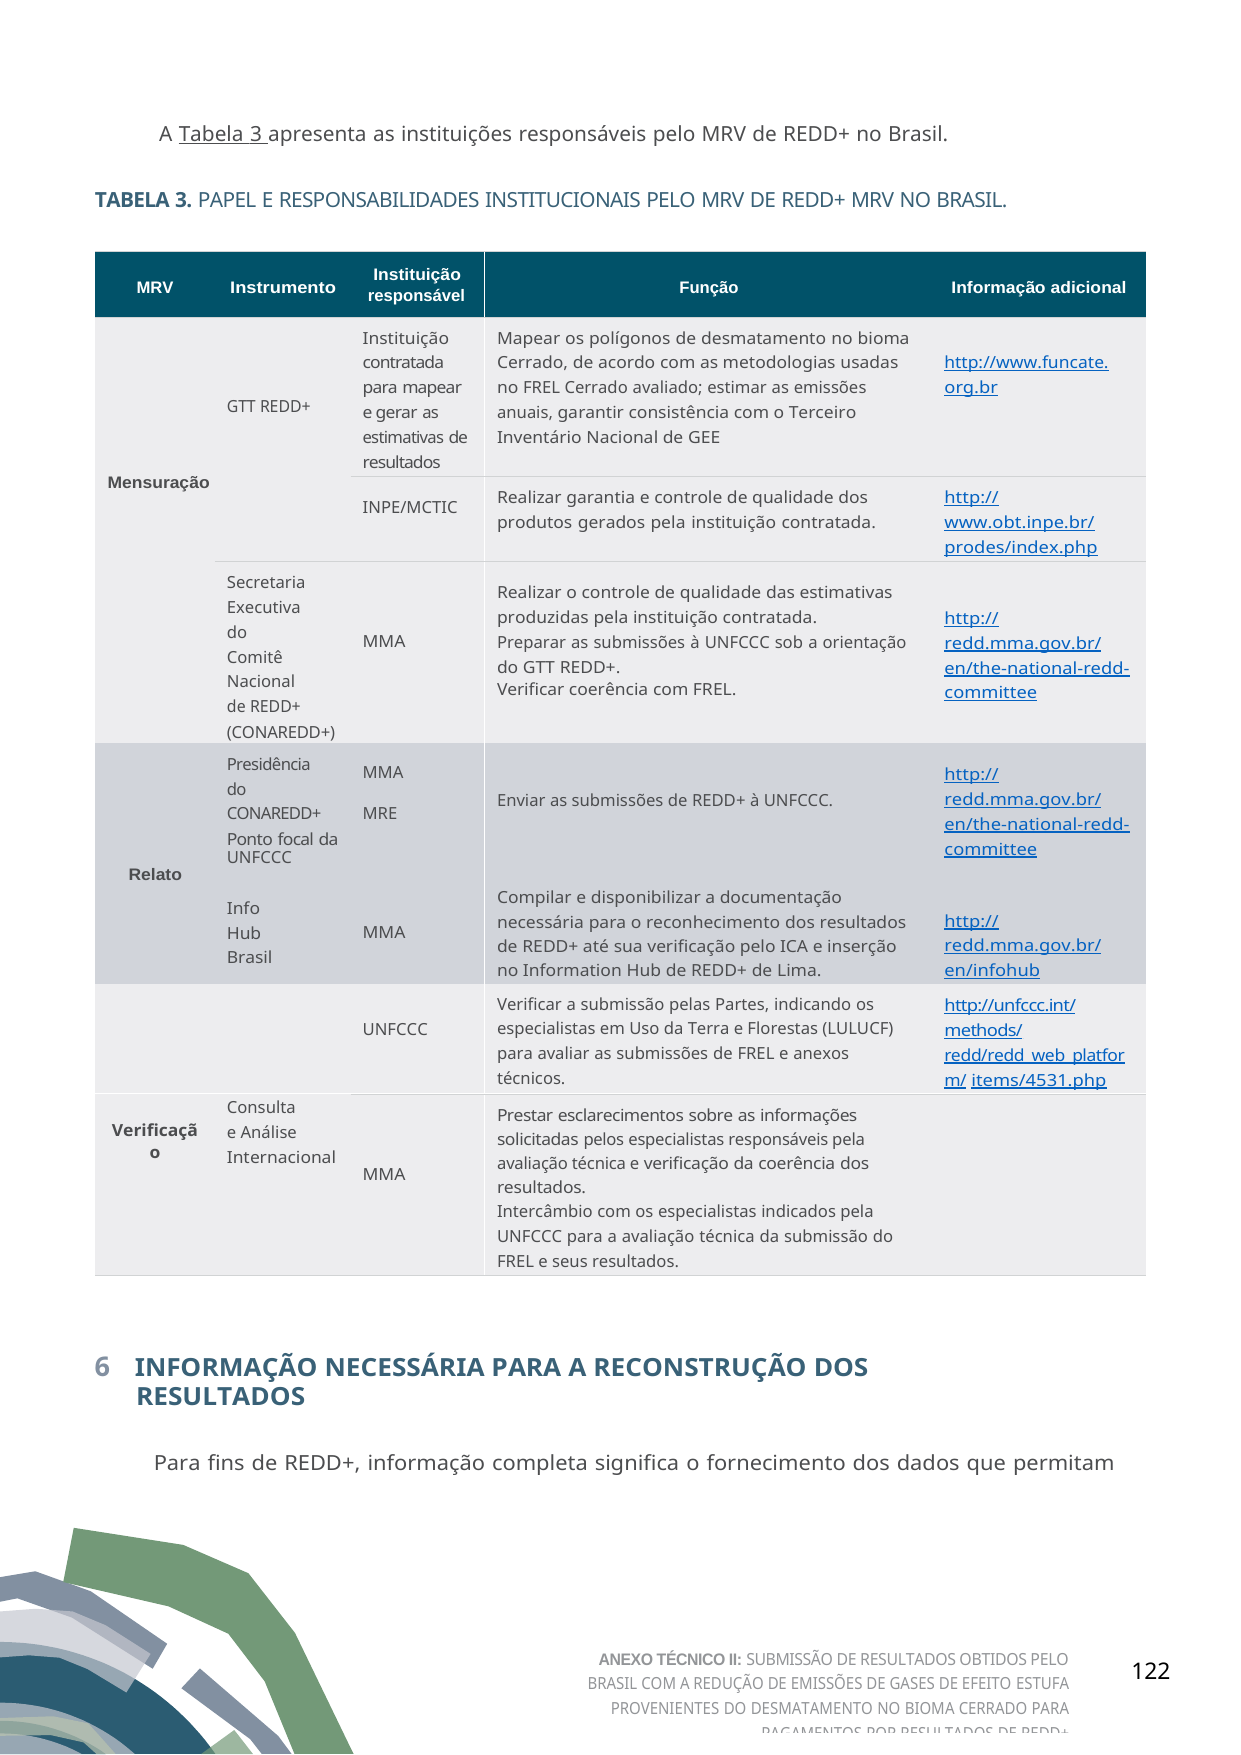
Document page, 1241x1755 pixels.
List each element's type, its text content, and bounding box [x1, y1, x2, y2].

text Para fins de REDD+, informação completa significa o fornecimento dos dados que permitam [153, 1448, 1182, 1476]
table_cell Prestar esclarecimentos sobre as informações solicitadas pelos especialistas responsáveis pela avaliação técnica e verificação da coerência dos resultados. Intercâmbio com os especialistas indicados pela UNFCCC para a avaliação técnica da submissão do FREL e seus resultados. [485, 1095, 930, 1275]
table_cell Mapear os polígonos de desmatamento no bioma Cerrado, de acordo com as metodologias usadas no FREL Cerrado avaliado; estimar as emissões anuais, garantir consistência com o Terceiro Inventário Nacional de GEE [485, 318, 930, 476]
table_cell Presidência do CONAREDD+ Ponto focal da UNFCCC [215, 743, 351, 866]
table_cell http://redd.mma.gov.br/ en/the-national-redd- committee [930, 562, 1146, 743]
list INFORMAÇÃO NECESSÁRIA PARA A RECONSTRUÇÃO DOS RESULTADOS [94, 1351, 894, 1412]
table_cell Realizar garantia e controle de qualidade dos produtos gerados pela instituição contratada. [485, 477, 930, 561]
table_cell MMA [351, 562, 484, 743]
table_header Função [485, 252, 930, 317]
table_cell [930, 866, 1146, 886]
table_cell http://unfccc.int/methods/ redd/redd_web_platform/ items/4531.php [930, 984, 1146, 1093]
table_cell Verificar a submissão pelas Partes, indicando os especialistas em Uso da Terra e Florestas (LULUCF) para avaliar as submissões de FREL e anexos técnicos. [485, 984, 930, 1093]
table_cell [215, 984, 351, 1093]
table_cell Consulta e Análise Internacional [215, 1094, 351, 1275]
text A Tabela 3 apresenta as instituições responsáveis pelo MRV de REDD+ no Brasil. [159, 119, 1182, 147]
table_cell Mensuração [95, 318, 215, 743]
table_cell Compilar e disponibilizar a documentação necessária para o reconhecimento dos resultados de REDD+ até sua verificação pelo ICA e inserção no Information Hub de REDD+ de Lima. [485, 886, 930, 984]
table_cell INPE/MCTIC [351, 477, 484, 561]
table_cell [215, 866, 351, 886]
table_cell Realizar o controle de qualidade das estimativas produzidas pela instituição contratada. Preparar as submissões à UNFCCC sob a orientação do GTT REDD+. Verificar coerência com FREL. [485, 562, 930, 743]
table_cell Relato [95, 866, 215, 886]
table_cell http://www.obt.inpe.br/ prodes/index.php [930, 477, 1146, 561]
table_header Instrumento [215, 252, 351, 317]
table_header Informação adicional [930, 252, 1146, 317]
table_header MRV [95, 252, 215, 317]
table_cell http://redd.mma.gov.br/ en/the-national-redd- committee [930, 743, 1146, 866]
text TABELA 3. PAPEL E RESPONSABILIDADES INSTITUCIONAIS PELO MRV DE REDD+ MRV NO BRASIL. [94, 185, 1182, 213]
table_cell [95, 743, 215, 866]
table_cell MMA [351, 886, 484, 984]
table_cell [95, 886, 215, 984]
table_cell [485, 866, 930, 886]
table_cell Info Hub Brasil [215, 886, 351, 984]
table_cell [95, 984, 215, 1093]
table_cell [930, 1095, 1146, 1275]
table_cell http://www.funcate. org.br [930, 318, 1146, 476]
table_cell GTT REDD+ [215, 318, 351, 561]
table_header Instituição responsável [351, 252, 484, 317]
table_cell [351, 866, 484, 886]
table_cell MMA [351, 1095, 484, 1275]
table_cell MMA MRE [351, 743, 484, 866]
table_cell Verificação [95, 1094, 215, 1275]
table_cell Secretaria Executiva do Comitê Nacional de REDD+ (CONAREDD+) [215, 562, 351, 743]
table_cell Enviar as submissões de REDD+ à UNFCCC. [485, 743, 930, 866]
table_cell UNFCCC [351, 984, 484, 1093]
table_cell Instituição contratada para mapear e gerar as estimativas de resultados [351, 318, 484, 476]
table_cell http://redd.mma.gov.br/ en/infohub [930, 886, 1146, 984]
